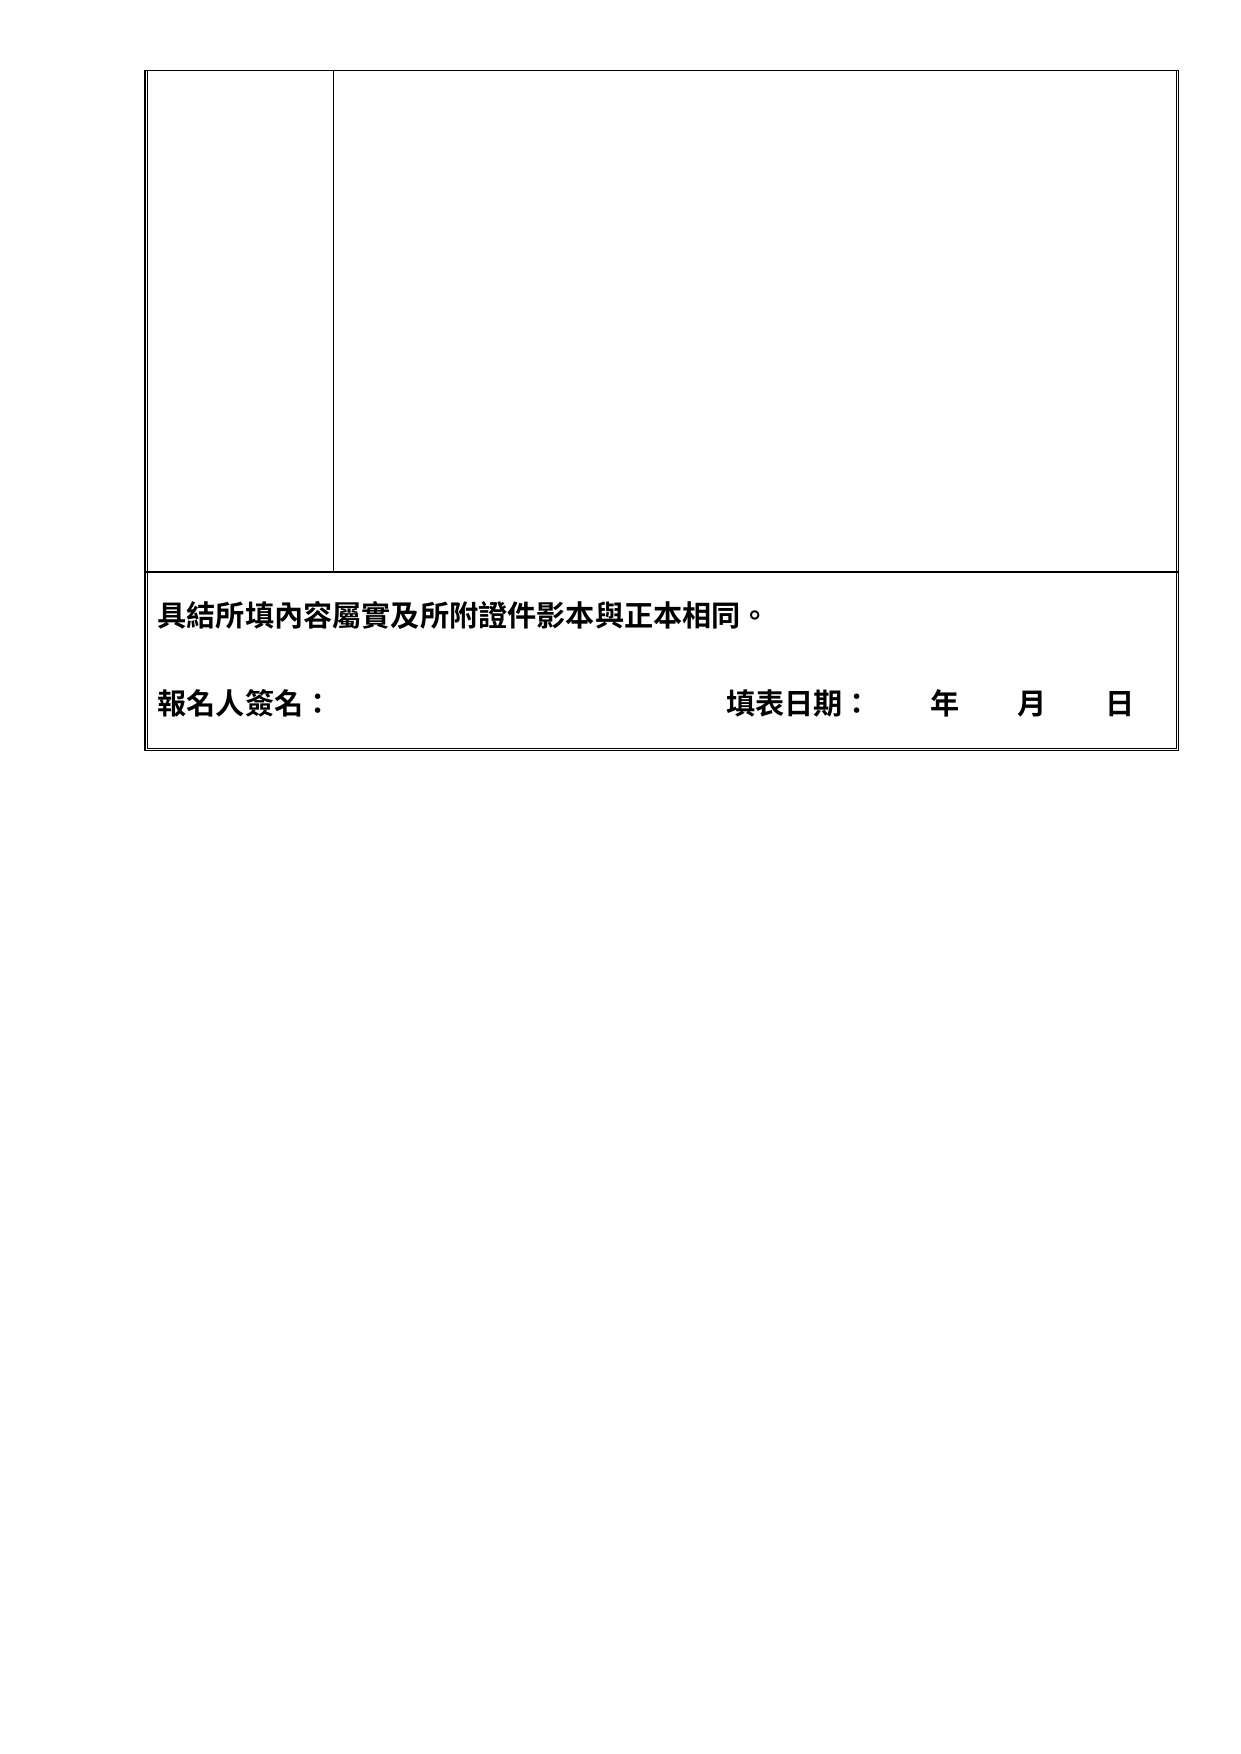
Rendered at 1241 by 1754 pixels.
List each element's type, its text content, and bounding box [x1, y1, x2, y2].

table_cell 具結所填內容屬實及所附證件影本與正本相同。 報名人簽名： 填表日期： 年 月 日 [148, 573, 1176, 747]
table_cell [148, 71, 333, 571]
table_cell [334, 71, 1176, 571]
